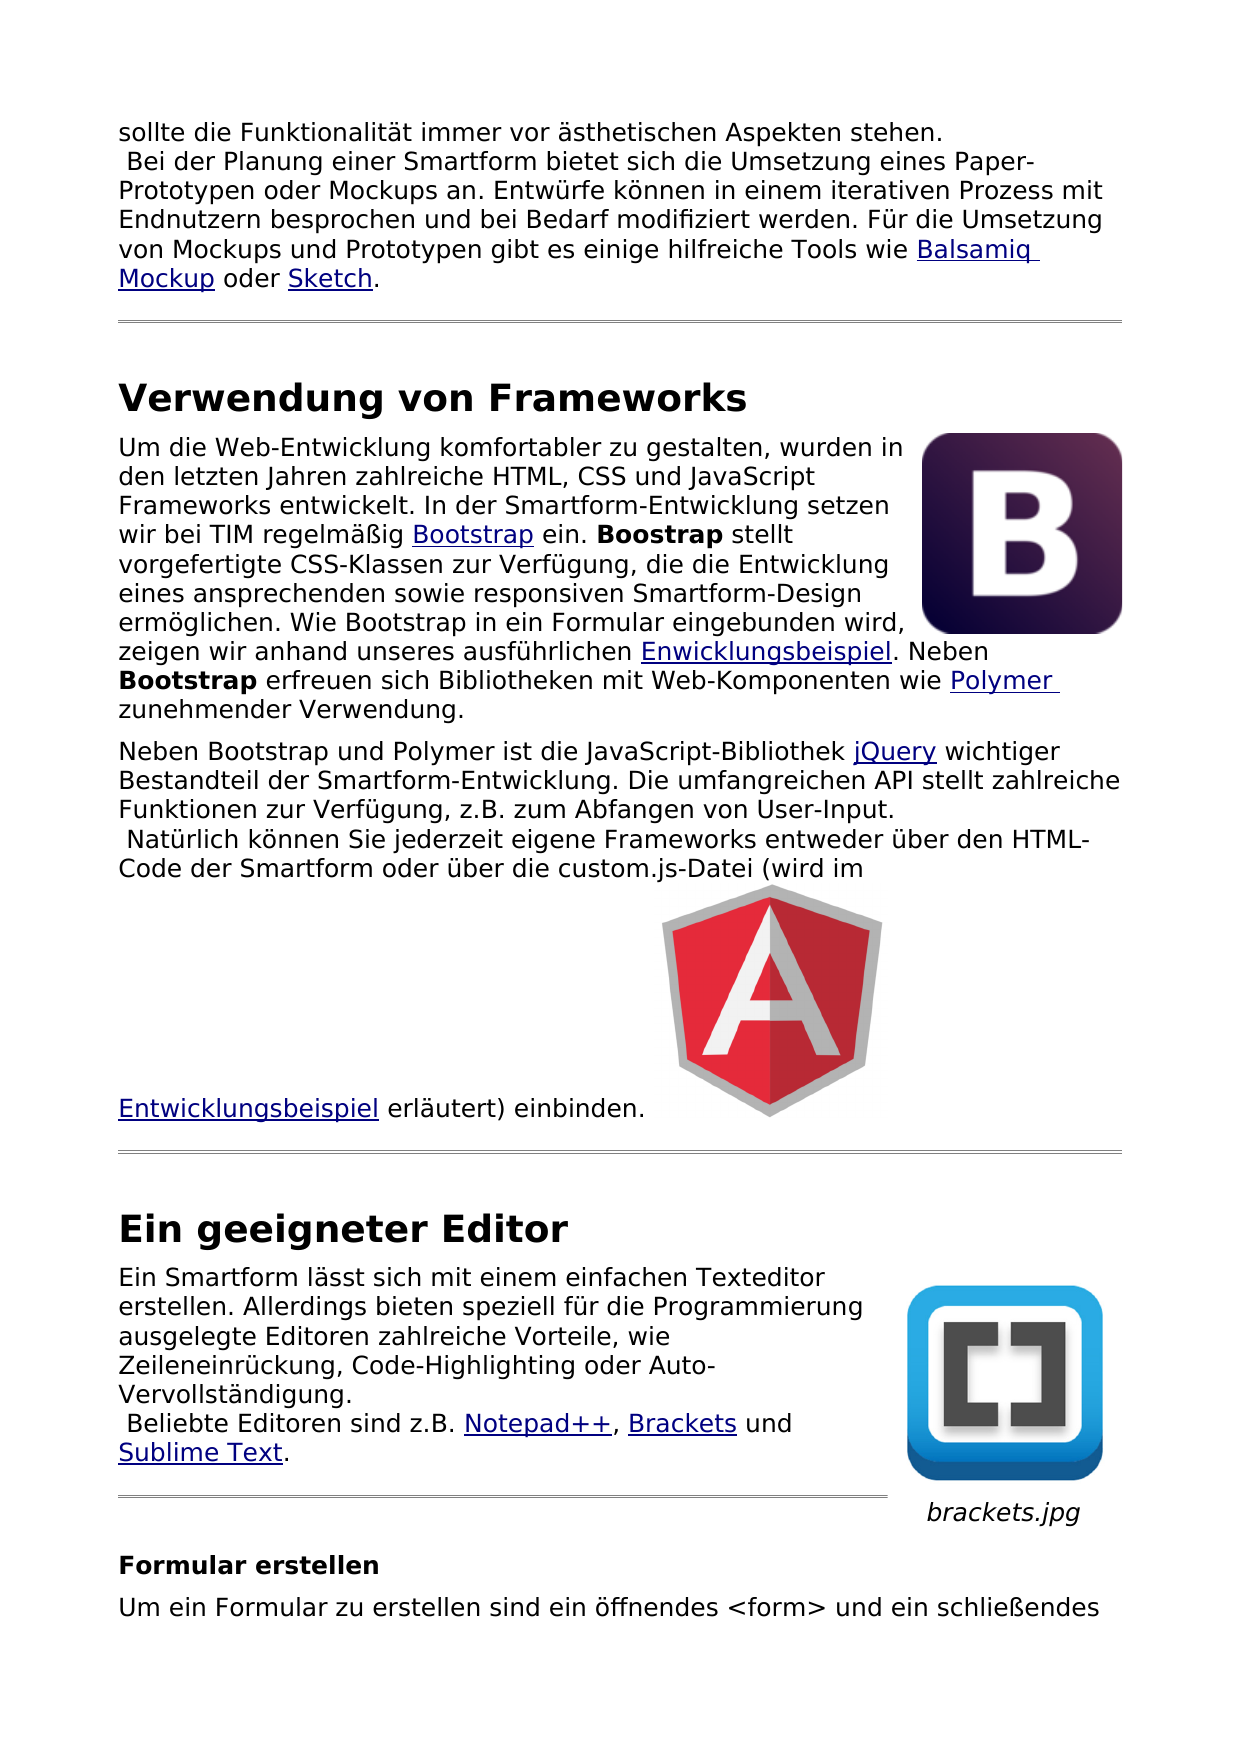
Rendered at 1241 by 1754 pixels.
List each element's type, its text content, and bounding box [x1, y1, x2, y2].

subtitle Formular erstellen [118, 1551, 1122, 1581]
picture [653, 883, 888, 1118]
text brackets.jpg [888, 1498, 1122, 1527]
text Ein Smartform lässt sich mit einem einfachen Texteditor erstellen. Allerdings bieten speziell für die Programmierung ausgelegte Editoren zahlreiche Vorteile, wie Zeileneinrückung, Code-Highlighting oder Auto-Vervollständigung. Beliebte Editoren sind z.B. Notepad++, Brackets und Sublime Text. [118, 1263, 887, 1468]
picture [922, 433, 1123, 634]
picture [887, 1263, 1123, 1498]
text Neben Bootstrap und Polymer ist die JavaScript-Bibliothek jQuery wichtiger Bestandteil der Smartform-Entwicklung. Die umfangreichen API stellt zahlreiche Funktionen zur Verfügung, z.B. zum Abfangen von User-Input. Natürlich können Sie jederzeit eigene Frameworks entweder über den HTML-Code der Smartform oder über die custom.js-Datei (wird im Entwicklungsbeispiel erläutert) einbinden. [118, 737, 1122, 1123]
subtitle Ein geeigneter Editor [118, 1207, 1122, 1251]
subtitle Verwendung von Frameworks [118, 377, 1122, 421]
text Um ein Formular zu erstellen sind ein öffnendes <form> und ein schließendes [118, 1593, 1122, 1622]
text sollte die Funktionalität immer vor ästhetischen Aspekten stehen. Bei der Planung einer Smartform bietet sich die Umsetzung eines Paper-Prototypen oder Mockups an. Entwürfe können in einem iterativen Prozess mit Endnutzern besprochen und bei Bedarf modifiziert werden. Für die Umsetzung von Mockups und Prototypen gibt es einige hilfreiche Tools wie Balsamiq Mockup oder Sketch. [118, 118, 1122, 293]
text Um die Web-Entwicklung komfortabler zu gestalten, wurden in den letzten Jahren zahlreiche HTML, CSS und JavaScript Frameworks entwickelt. In der Smartform-Entwicklung setzen wir bei TIM regelmäßig Bootstrap ein. Boostrap stellt vorgefertigte CSS-Klassen zur Verfügung, die die Entwicklung eines ansprechenden sowie responsiven Smartform-Design ermöglichen. Wie Bootstrap in ein Formular eingebunden wird, zeigen wir anhand unseres ausführlichen Enwicklungsbeispiel. Neben Bootstrap erfreuen sich Bibliotheken mit Web-Komponenten wie Polymer zunehmender Verwendung. [118, 433, 1122, 725]
